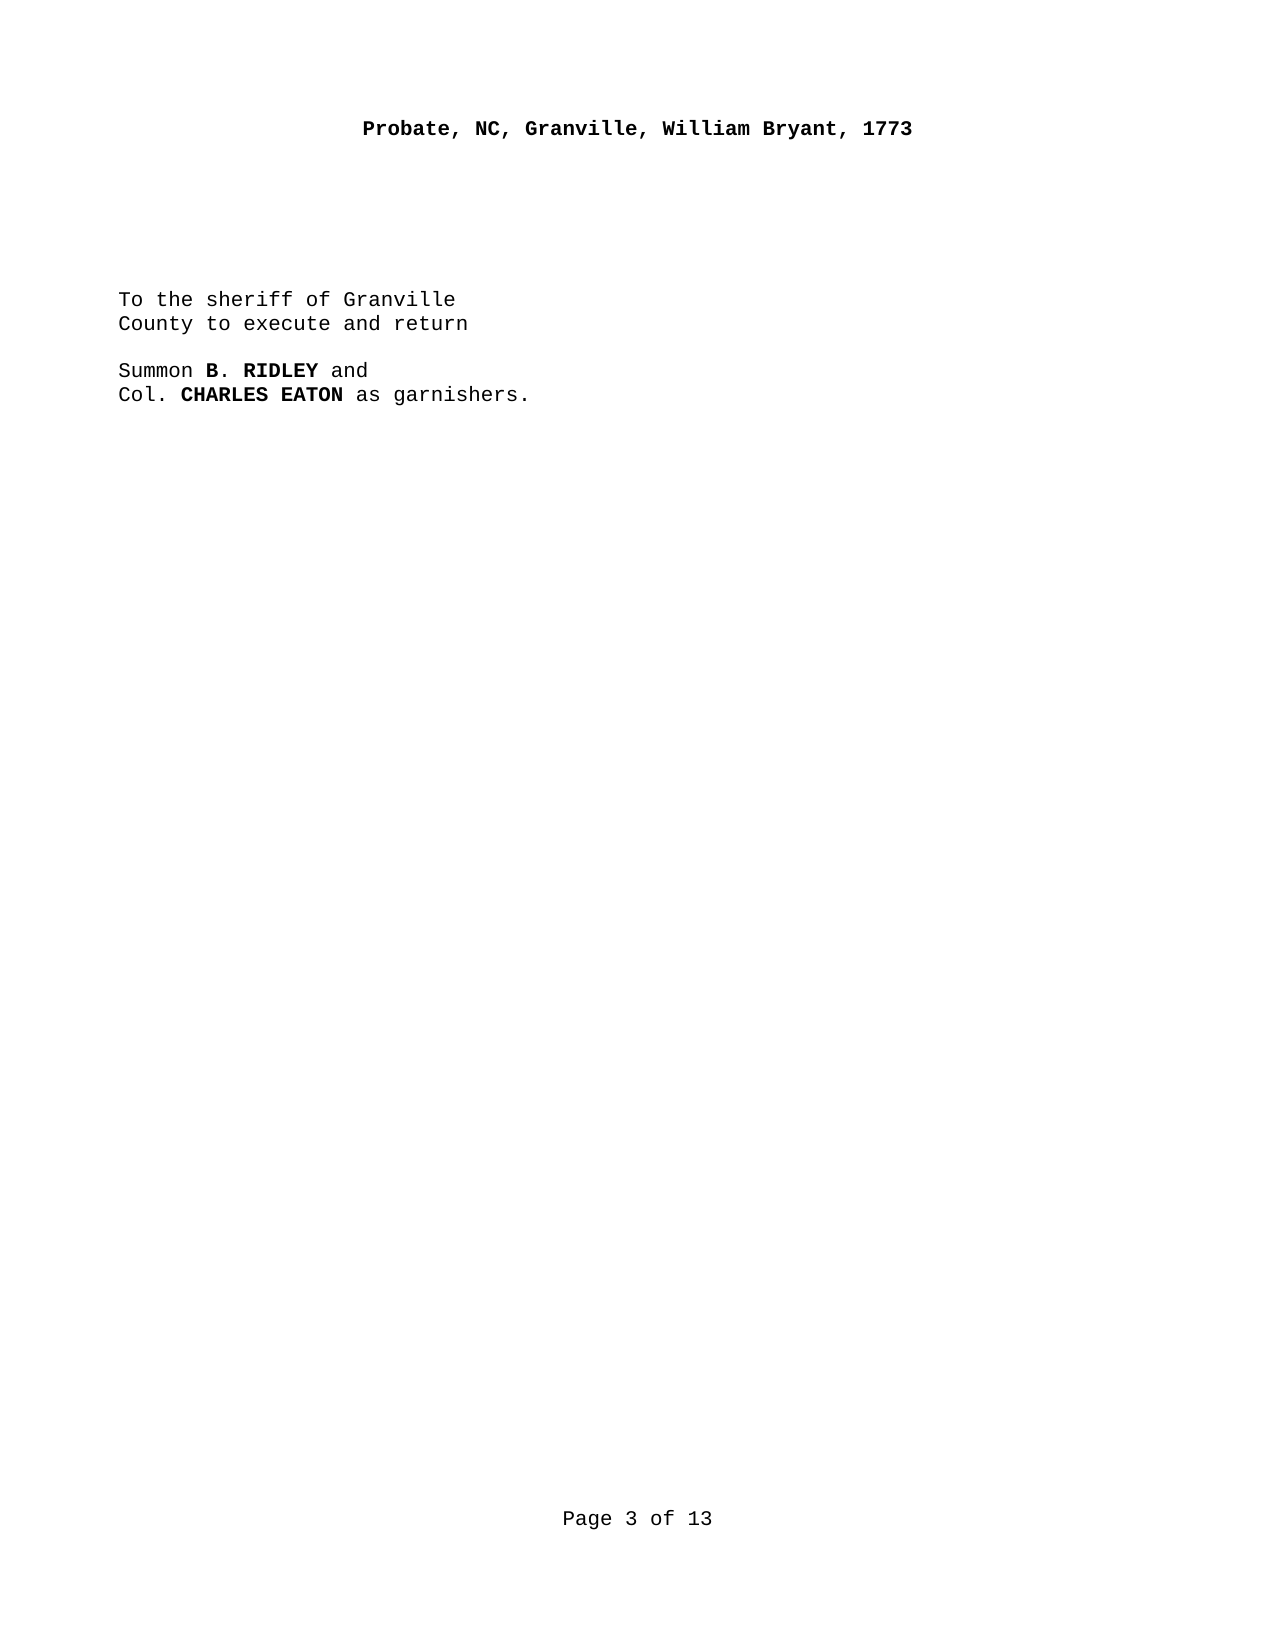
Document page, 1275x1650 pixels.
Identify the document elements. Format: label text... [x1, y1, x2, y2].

text County to execute and return [118, 313, 1157, 337]
text Col. Charles Eaton as garnishers. [118, 384, 1157, 408]
text Summon B. Ridley and [118, 360, 1157, 384]
text To the sheriff of Granville [118, 289, 1157, 313]
